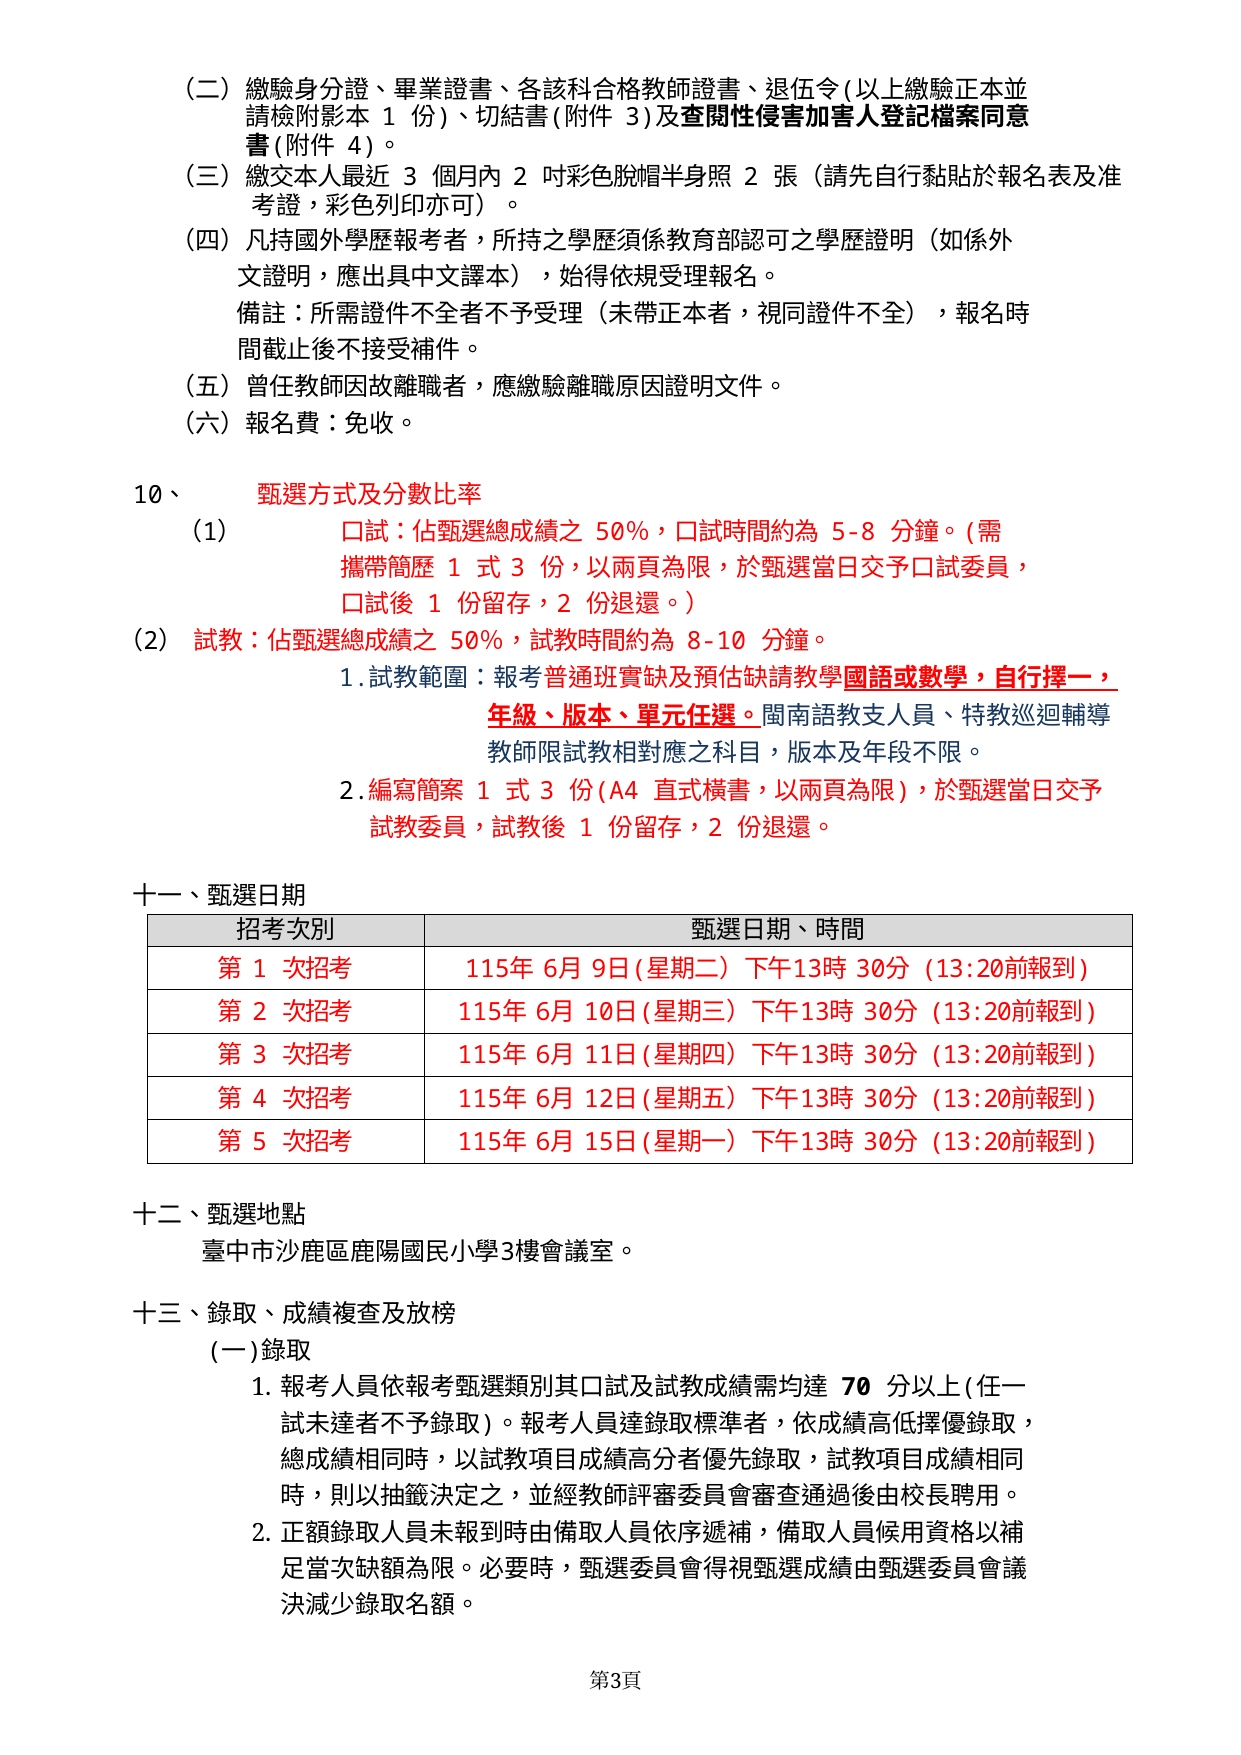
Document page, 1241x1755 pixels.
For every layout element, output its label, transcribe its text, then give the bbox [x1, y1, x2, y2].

table_header 甄選日期、時間 [425, 915, 1132, 946]
text 十一、甄選日期 [133, 875, 1122, 912]
table_cell 115年 6月 15日(星期一）下午13時 30分 (13:20前報到) [425, 1120, 1132, 1162]
list 口試：佔甄選總成績之 50％，口試時間約為 5-8 分鐘。(需攜帶簡歷 1 式 3 份，以兩頁為限，於甄選當日交予口試委員，口試後 1 份留存，2 份退還。） [177, 511, 1024, 620]
text （四）凡持國外學歷報考者，所持之學歷須係教育部認可之學歷證明（如係外文證明，應出具中文譯本），始得依規受理報名。 [170, 221, 1017, 293]
table_cell 第 4 次招考 [148, 1077, 424, 1119]
table_cell 115年 6月 9日(星期二）下午13時 30分 (13:20前報到) [425, 947, 1132, 989]
list 試教：佔甄選總成績之 50％，試教時間約為 8-10 分鐘。 [118, 620, 1024, 657]
text 備註：所需證件不全者不予受理（未帶正本者，視同證件不全），報名時間截止後不接受補件。 [236, 293, 1033, 366]
table_cell 第 5 次招考 [148, 1120, 424, 1162]
table_cell 115年 6月 11日(星期四）下午13時 30分 (13:20前報到) [425, 1034, 1132, 1076]
text 2.編寫簡案 1 式 3 份(A4 直式橫書，以兩頁為限)，於甄選當日交予試教委員，試教後 1 份留存，2 份退還。 [338, 769, 1122, 844]
text (一)錄取 [207, 1330, 1122, 1366]
text （六）報名費：免收。 [170, 403, 1122, 439]
table_cell 115年 6月 12日(星期五）下午13時 30分 (13:20前報到) [425, 1077, 1132, 1119]
table_cell 115年 6月 10日(星期三）下午13時 30分 (13:20前報到) [425, 990, 1132, 1032]
list 報考人員依報考甄選類別其口試及試教成績需均達 70 分以上(任一試未達者不予錄取)。報考人員達錄取標準者，依成績高低擇優錄取，總成績相同時，以試教項目成績高分者優先錄取，試教項目成績相同時，則以抽籤決定之，並經教師評審委員會審查通過後由校長聘用。 [251, 1367, 1030, 1512]
text （五）曾任教師因故離職者，應繳驗離職原因證明文件。 [170, 366, 1122, 402]
table_header 招考次別 [148, 915, 424, 946]
table_cell 第 2 次招考 [148, 990, 424, 1032]
list 正額錄取人員未報到時由備取人員依序遞補，備取人員候用資格以補足當次缺額為限。必要時，甄選委員會得視甄選成績由甄選委員會議決減少錄取名額。 [251, 1512, 1030, 1621]
text 1.試教範圍：報考普通班實缺及預估缺請教學國語或數學，自行擇一，年級、版本、單元任選。閩南語教支人員、特教巡迴輔導教師限試教相對應之科目，版本及年段不限。 [338, 657, 1122, 769]
text 十二、甄選地點 [133, 1195, 1122, 1231]
text 十三、錄取、成績複查及放榜 [133, 1293, 1122, 1329]
list 甄選方式及分數比率 [133, 474, 1122, 511]
text （三）繳交本人最近 3 個月內 2 吋彩色脫帽半身照 2 張（請先自行黏貼於報名表及准考證，彩色列印亦可）。 [170, 162, 1122, 220]
text （二）繳驗身分證、畢業證書、各該科合格教師證書、退伍令(以上繳驗正本並請檢附影本 1 份)、切結書(附件 3)及查閱性侵害加害人登記檔案同意書(附件 4)。 [170, 75, 1030, 162]
table_cell 第 3 次招考 [148, 1034, 424, 1076]
text 臺中市沙鹿區鹿陽國民小學3樓會議室。 [201, 1232, 1122, 1268]
table_cell 第 1 次招考 [148, 947, 424, 989]
